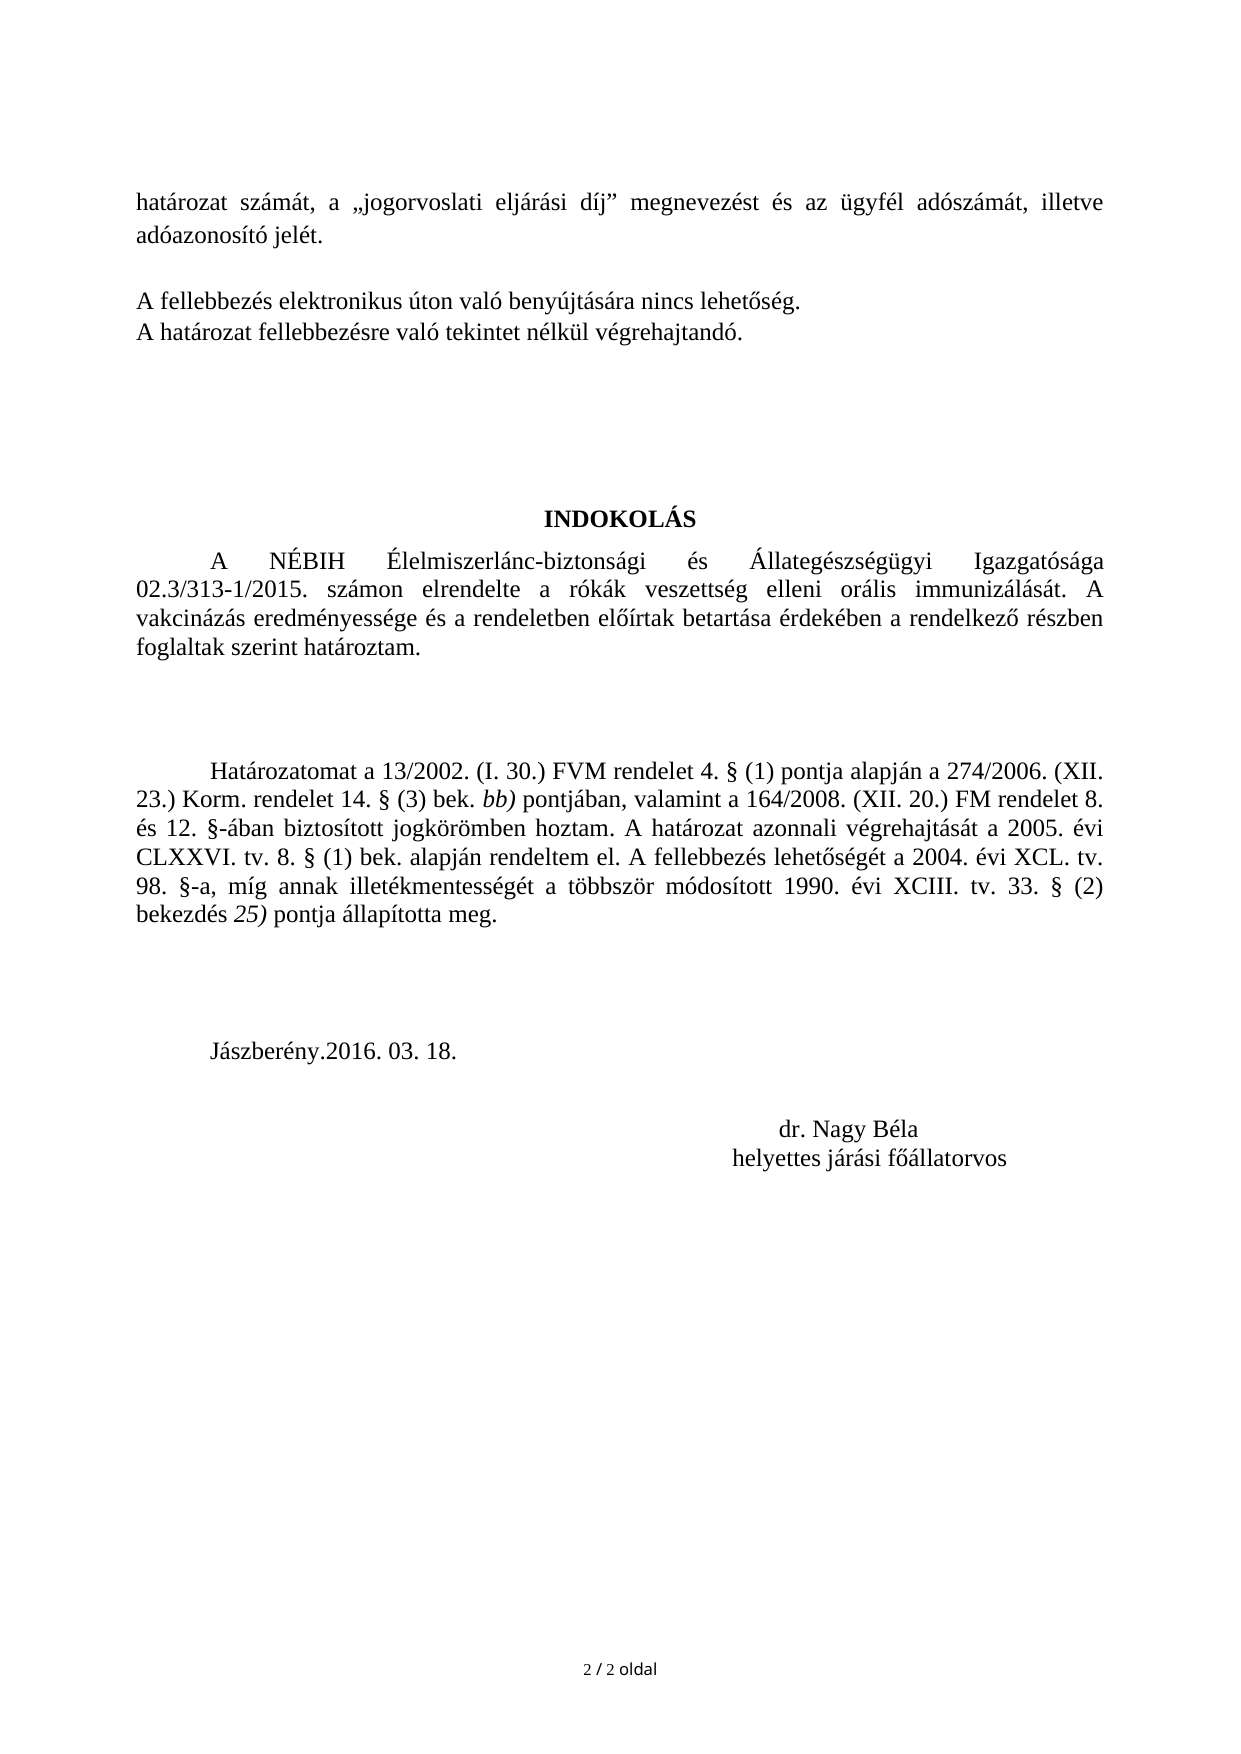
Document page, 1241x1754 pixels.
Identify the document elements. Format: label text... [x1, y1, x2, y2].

text INDOKOLÁS [136, 504, 1104, 533]
text dr. Nagy Béla [726, 1114, 1104, 1143]
text A fellebbezés elektronikus úton való benyújtására nincs lehetőség. [136, 284, 1104, 316]
text helyettes járási főállatorvos [726, 1143, 1104, 1172]
text A határozat fellebbezésre való tekintet nélkül végrehajtandó. [136, 316, 1104, 347]
text Jászberény.2016. 03. 18. [136, 1036, 1104, 1064]
text A NÉBIH Élelmiszerlánc-biztonsági és Állategészségügyi Igazgatósága 02.3/313-1/2015. számon elrendelte a rókák veszettség elleni orális immunizálását. A vakcinázás eredményessége és a rendeletben előírtak betartása érdekében a rendelkező részben foglaltak szerint határoztam. [136, 546, 1104, 661]
text Határozatomat a 13/2002. (I. 30.) FVM rendelet 4. § (1) pontja alapján a 274/2006. (XII. 23.) Korm. rendelet 14. § (3) bek. bb) pontjában, valamint a 164/2008. (XII. 20.) FM rendelet 8. és 12. §-ában biztosított jogkörömben hoztam. A határozat azonnali végrehajtását a 2005. évi CLXXVI. tv. 8. § (1) bek. alapján rendeltem el. A fellebbezés lehetőségét a 2004. évi XCL. tv. 98. §-a, míg annak illetékmentességét a többször módosított 1990. évi XCIII. tv. 33. § (2) bekezdés 25) pontja állapította meg. [136, 756, 1104, 928]
text határozat számát, a „jogorvoslati eljárási díj” megnevezést és az ügyfél adószámát, illetve adóazonosító jelét. [136, 187, 1104, 249]
